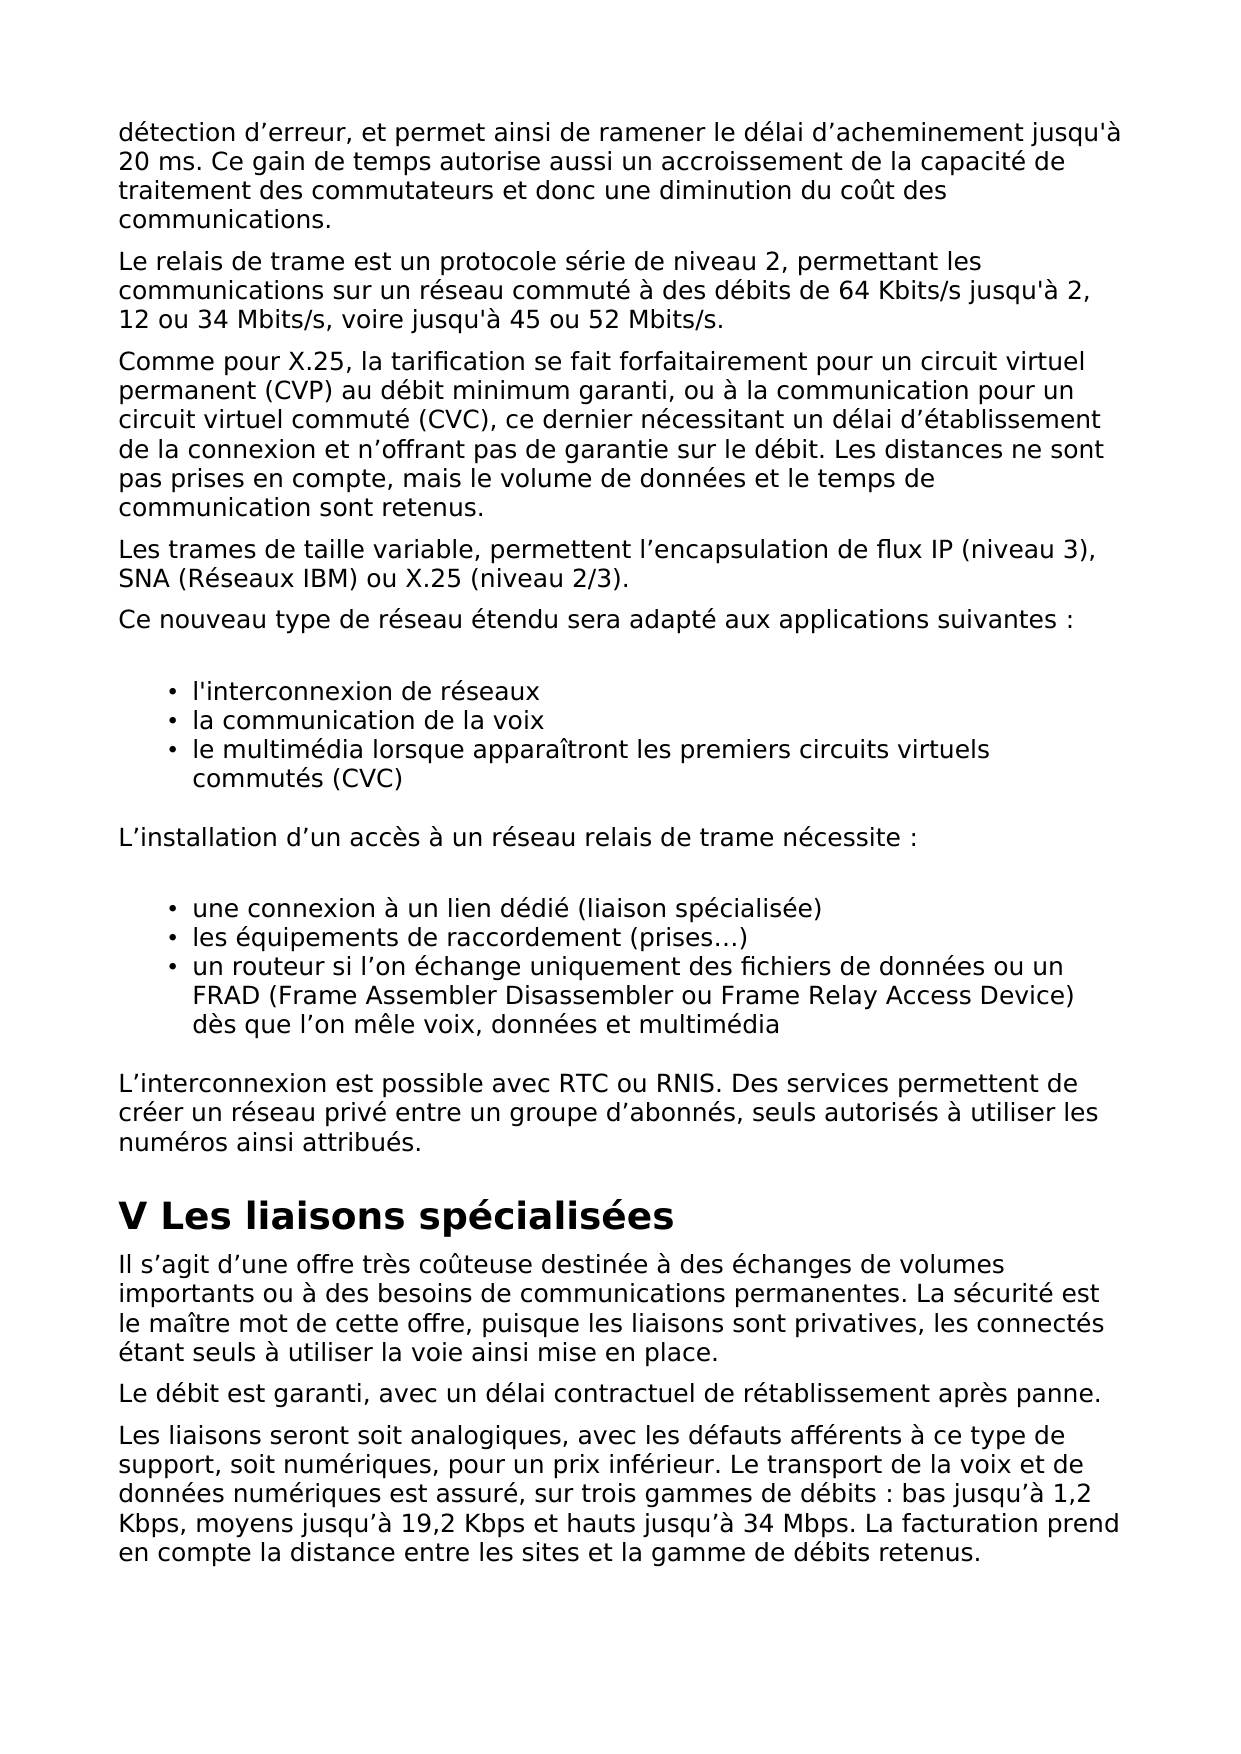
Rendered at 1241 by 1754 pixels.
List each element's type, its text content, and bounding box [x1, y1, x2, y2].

list l'interconnexion de réseaux [177, 677, 1122, 706]
text détection d’erreur, et permet ainsi de ramener le délai d’acheminement jusqu'à 20 ms. Ce gain de temps autorise aussi un accroissement de la capacité de traitement des commutateurs et donc une diminution du coût des communications. [118, 118, 1122, 235]
list les équipements de raccordement (prises…) [177, 923, 1122, 952]
text Il s’agit d’une offre très coûteuse destinée à des échanges de volumes importants ou à des besoins de communications permanentes. La sécurité est le maître mot de cette offre, puisque les liaisons sont privatives, les connectés étant seuls à utiliser la voie ainsi mise en place. [118, 1251, 1122, 1367]
list une connexion à un lien dédié (liaison spécialisée) [177, 894, 1122, 923]
text Le débit est garanti, avec un délai contractuel de rétablissement après panne. [118, 1380, 1122, 1409]
list un routeur si l’on échange uniquement des fichiers de données ou un FRAD (Frame Assembler Disassembler ou Frame Relay Access Device) dès que l’on mêle voix, données et multimédia [177, 952, 1122, 1040]
text L’interconnexion est possible avec RTC ou RNIS. Des services permettent de créer un réseau privé entre un groupe d’abonnés, seuls autorisés à utiliser les numéros ainsi attribués. [118, 1069, 1122, 1157]
text Les trames de taille variable, permettent l’encapsulation de flux IP (niveau 3), SNA (Réseaux IBM) ou X.25 (niveau 2/3). [118, 535, 1122, 593]
list la communication de la voix [177, 706, 1122, 735]
text L’installation d’un accès à un réseau relais de trame nécessite : [118, 823, 1122, 852]
list le multimédia lorsque apparaîtront les premiers circuits virtuels commutés (CVC) [177, 735, 1122, 793]
text Ce nouveau type de réseau étendu sera adapté aux applications suivantes : [118, 606, 1122, 635]
text Les liaisons seront soit analogiques, avec les défauts afférents à ce type de support, soit numériques, pour un prix inférieur. Le transport de la voix et de données numériques est assuré, sur trois gammes de débits : bas jusqu’à 1,2 Kbps, moyens jusqu’à 19,2 Kbps et hauts jusqu’à 34 Mbps. La facturation prend en compte la distance entre les sites et la gamme de débits retenus. [118, 1421, 1122, 1567]
text Comme pour X.25, la tarification se fait forfaitairement pour un circuit virtuel permanent (CVP) au débit minimum garanti, ou à la communication pour un circuit virtuel commuté (CVC), ce dernier nécessitant un délai d’établissement de la connexion et n’offrant pas de garantie sur le débit. Les distances ne sont pas prises en compte, mais le volume de données et le temps de communication sont retenus. [118, 347, 1122, 522]
text Le relais de trame est un protocole série de niveau 2, permettant les communications sur un réseau commuté à des débits de 64 Kbits/s jusqu'à 2, 12 ou 34 Mbits/s, voire jusqu'à 45 ou 52 Mbits/s. [118, 247, 1122, 335]
subtitle V Les liaisons spécialisées [118, 1194, 1122, 1238]
